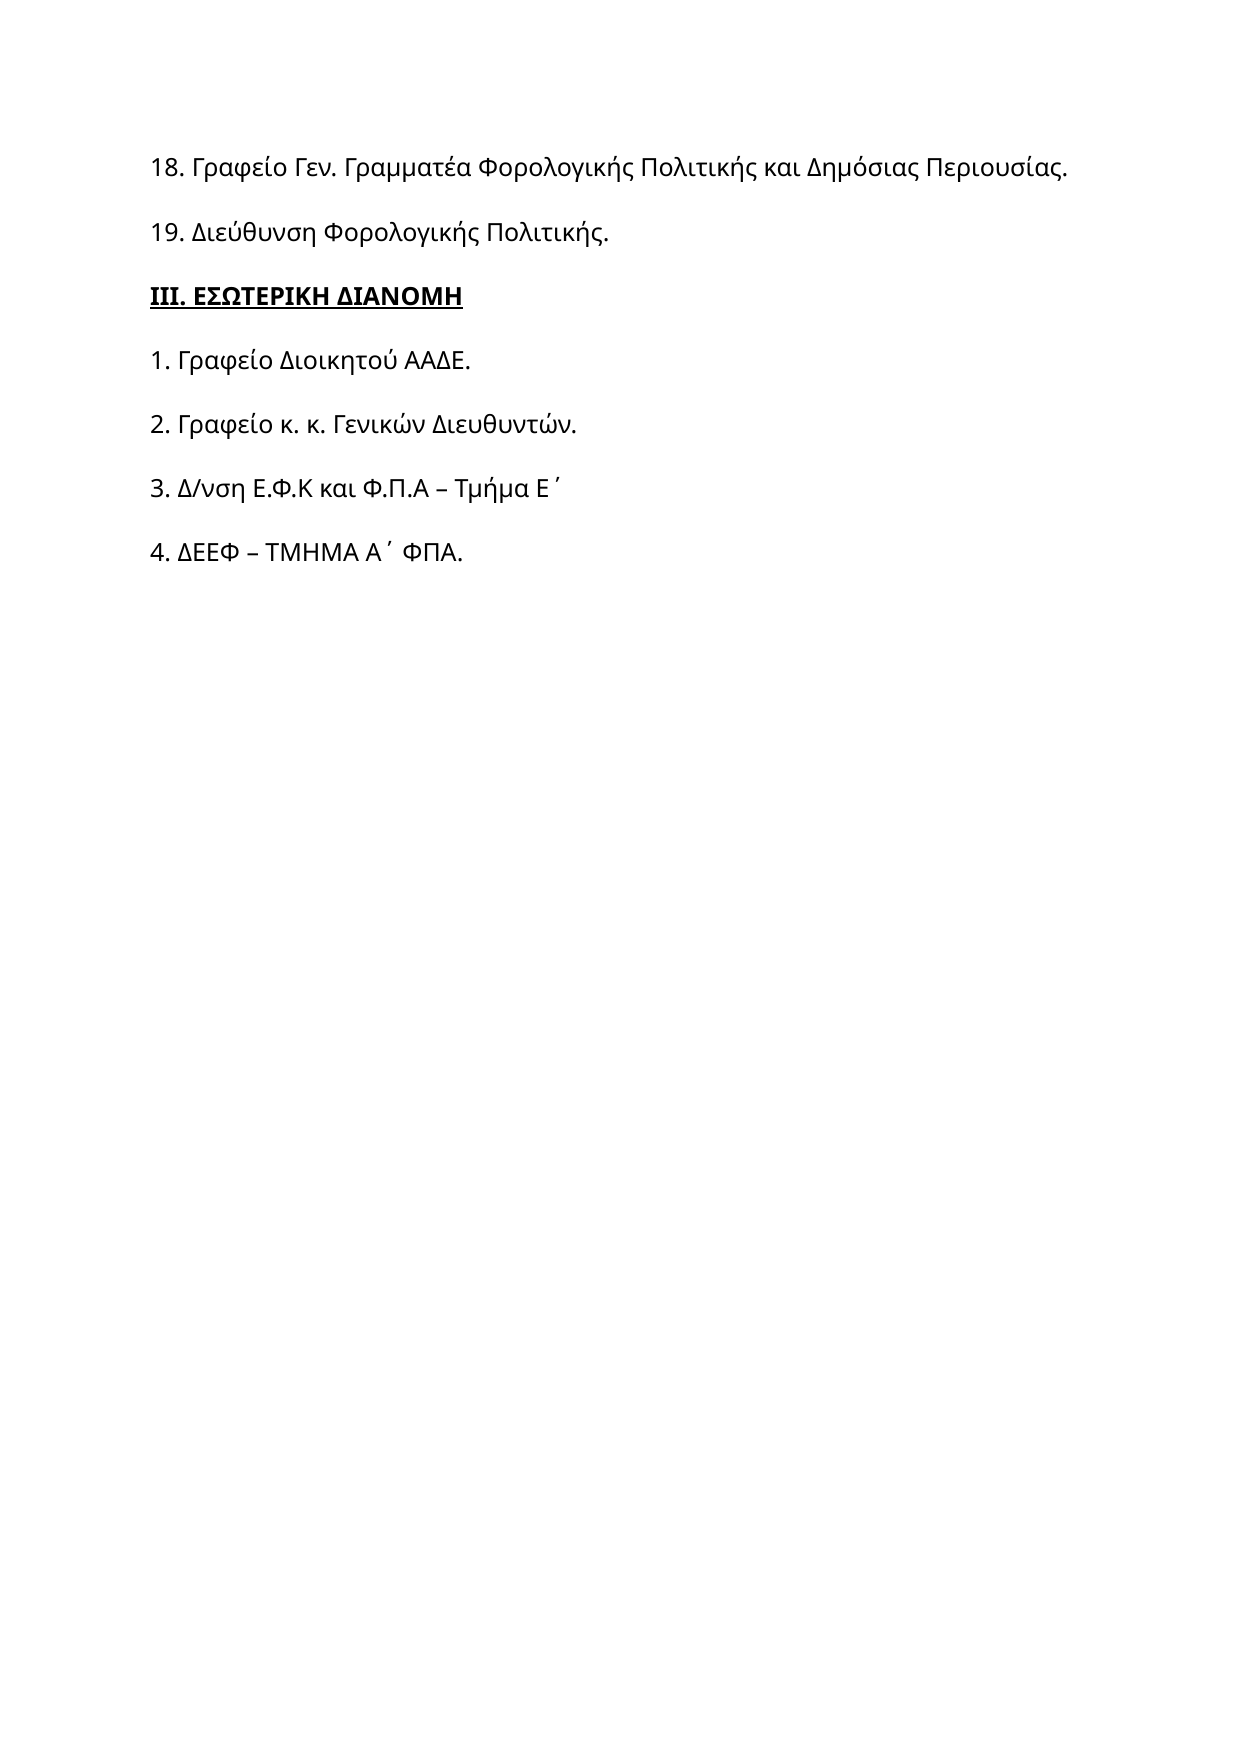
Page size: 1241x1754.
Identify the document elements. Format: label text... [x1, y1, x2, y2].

text 2. Γραφείο κ. κ. Γενικών Διευθυντών. [150, 407, 1090, 441]
text 3. Δ/νση Ε.Φ.Κ και Φ.Π.Α – Τμήμα Ε΄ [150, 471, 1090, 505]
text 1. Γραφείο Διοικητού ΑΑΔΕ. [150, 342, 1090, 377]
text 19. Διεύθυνση Φορολογικής Πολιτικής. [150, 214, 1090, 248]
text 4. ΔΕΕΦ – ΤΜΗΜΑ Α΄ ΦΠΑ. [150, 535, 1090, 569]
text 18. Γραφείο Γεν. Γραμματέα Φορολογικής Πολιτικής και Δημόσιας Περιουσίας. [150, 150, 1090, 184]
text ΙΙΙ. ΕΣΩΤΕΡΙΚΗ ΔΙΑΝΟΜΗ [150, 278, 1090, 312]
